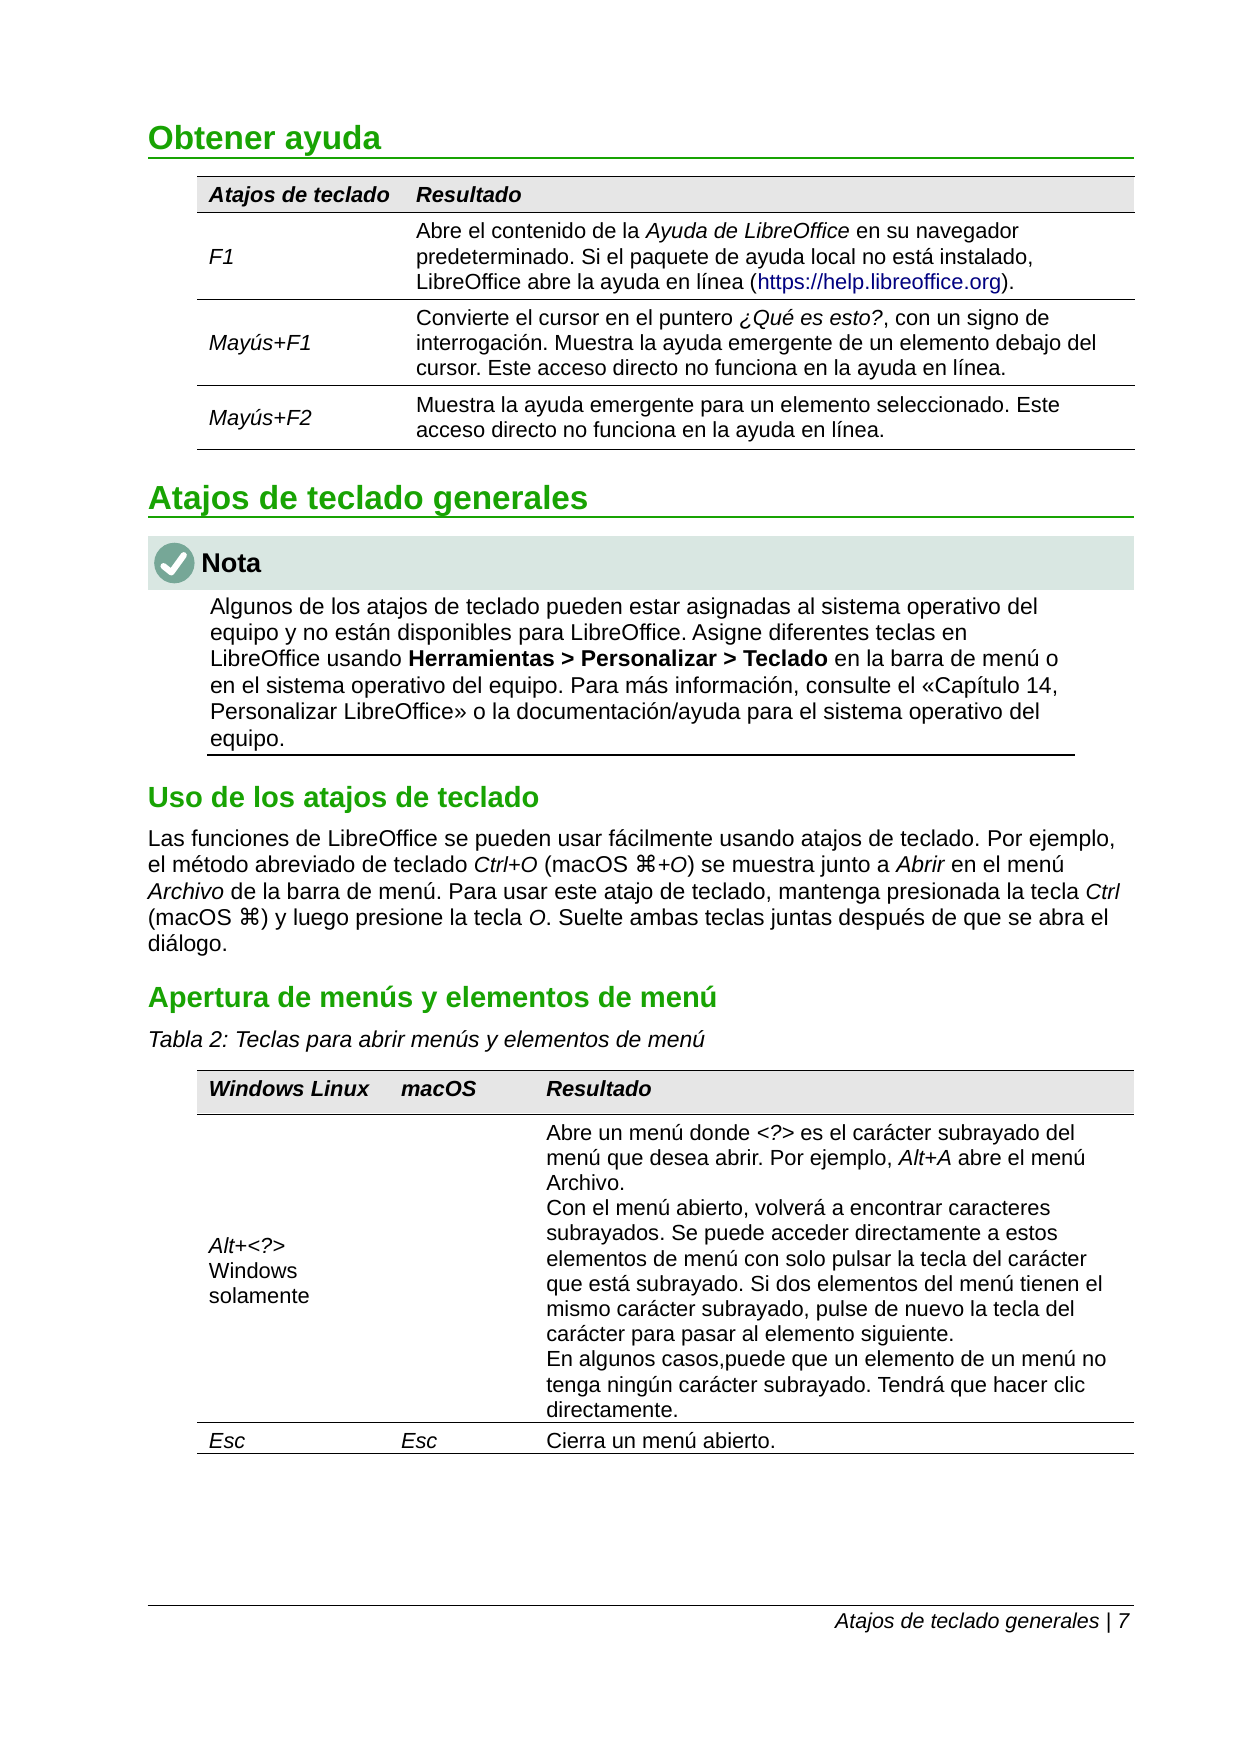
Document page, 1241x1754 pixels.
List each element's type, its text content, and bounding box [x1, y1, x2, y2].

subtitle Apertura de menús y elementos de menú [148, 980, 1134, 1014]
table_cell Cierra un menú abierto. [534, 1423, 1134, 1453]
table_cell Alt+<?> Windows solamente [197, 1115, 389, 1422]
table_cell F1 [197, 213, 404, 299]
subtitle Uso de los atajos de teclado [148, 779, 1134, 813]
table_header macOS [389, 1071, 534, 1113]
table_header Atajos de teclado [197, 177, 404, 212]
subtitle Nota [148, 536, 1134, 590]
table_cell Abre el contenido de la Ayuda de LibreOffice en su navegador predeterminado. Si el paquete de ayuda local no está instalado, LibreOffice abre la ayuda en línea (https://help.libreoffice.org). [404, 213, 1134, 299]
text Algunos de los atajos de teclado pueden estar asignadas al sistema operativo del equipo y no están disponibles para LibreOffice. Asigne diferentes teclas en LibreOffice usando Herramientas > Personalizar > Teclado en la barra de menú o en el sistema operativo del equipo. Para más información, consulte el «Capítulo 14, Personalizar LibreOffice» o la documentación/ayuda para el sistema operativo del equipo. [207, 590, 1075, 754]
subtitle Obtener ayuda [148, 118, 1134, 157]
text Las funciones de LibreOffice se pueden usar fácilmente usando atajos de teclado. Por ejemplo, el método abreviado de teclado Ctrl+O (macOS ⌘+O) se muestra junto a Abrir en el menú Archivo de la barra de menú. Para usar este atajo de teclado, mantenga presionada la tecla Ctrl (macOS ⌘) y luego presione la tecla O. Suelte ambas teclas juntas después de que se abra el diálogo. [148, 825, 1134, 957]
table_cell Esc [389, 1423, 534, 1453]
table_header Resultado [404, 177, 1134, 212]
table_cell Mayús+F1 [197, 300, 404, 385]
table_cell Esc [197, 1423, 389, 1453]
table_cell Mayús+F2 [197, 386, 404, 448]
table_header Windows Linux [197, 1071, 389, 1113]
table_cell Convierte el cursor en el puntero ¿Qué es esto?, con un signo de interrogación. Muestra la ayuda emergente de un elemento debajo del cursor. Este acceso directo no funciona en la ayuda en línea. [404, 300, 1134, 385]
text Tabla 2: Teclas para abrir menús y elementos de menú [148, 1026, 1134, 1052]
table_header Resultado [534, 1071, 1134, 1113]
table_cell [389, 1115, 534, 1422]
subtitle Atajos de teclado generales [148, 478, 1134, 516]
table_cell Muestra la ayuda emergente para un elemento seleccionado. Este acceso directo no funciona en la ayuda en línea. [404, 386, 1134, 448]
table_cell Abre un menú donde <?> es el carácter subrayado del menú que desea abrir. Por ejemplo, Alt+A abre el menú Archivo. Con el menú abierto, volverá a encontrar caracteres subrayados. Se puede acceder directamente a estos elementos de menú con solo pulsar la tecla del carácter que está subrayado. Si dos elementos del menú tienen el mismo carácter subrayado, pulse de nuevo la tecla del carácter para pasar al elemento siguiente. En algunos casos,puede que un elemento de un menú no tenga ningún carácter subrayado. Tendrá que hacer clic directamente. [534, 1115, 1134, 1422]
